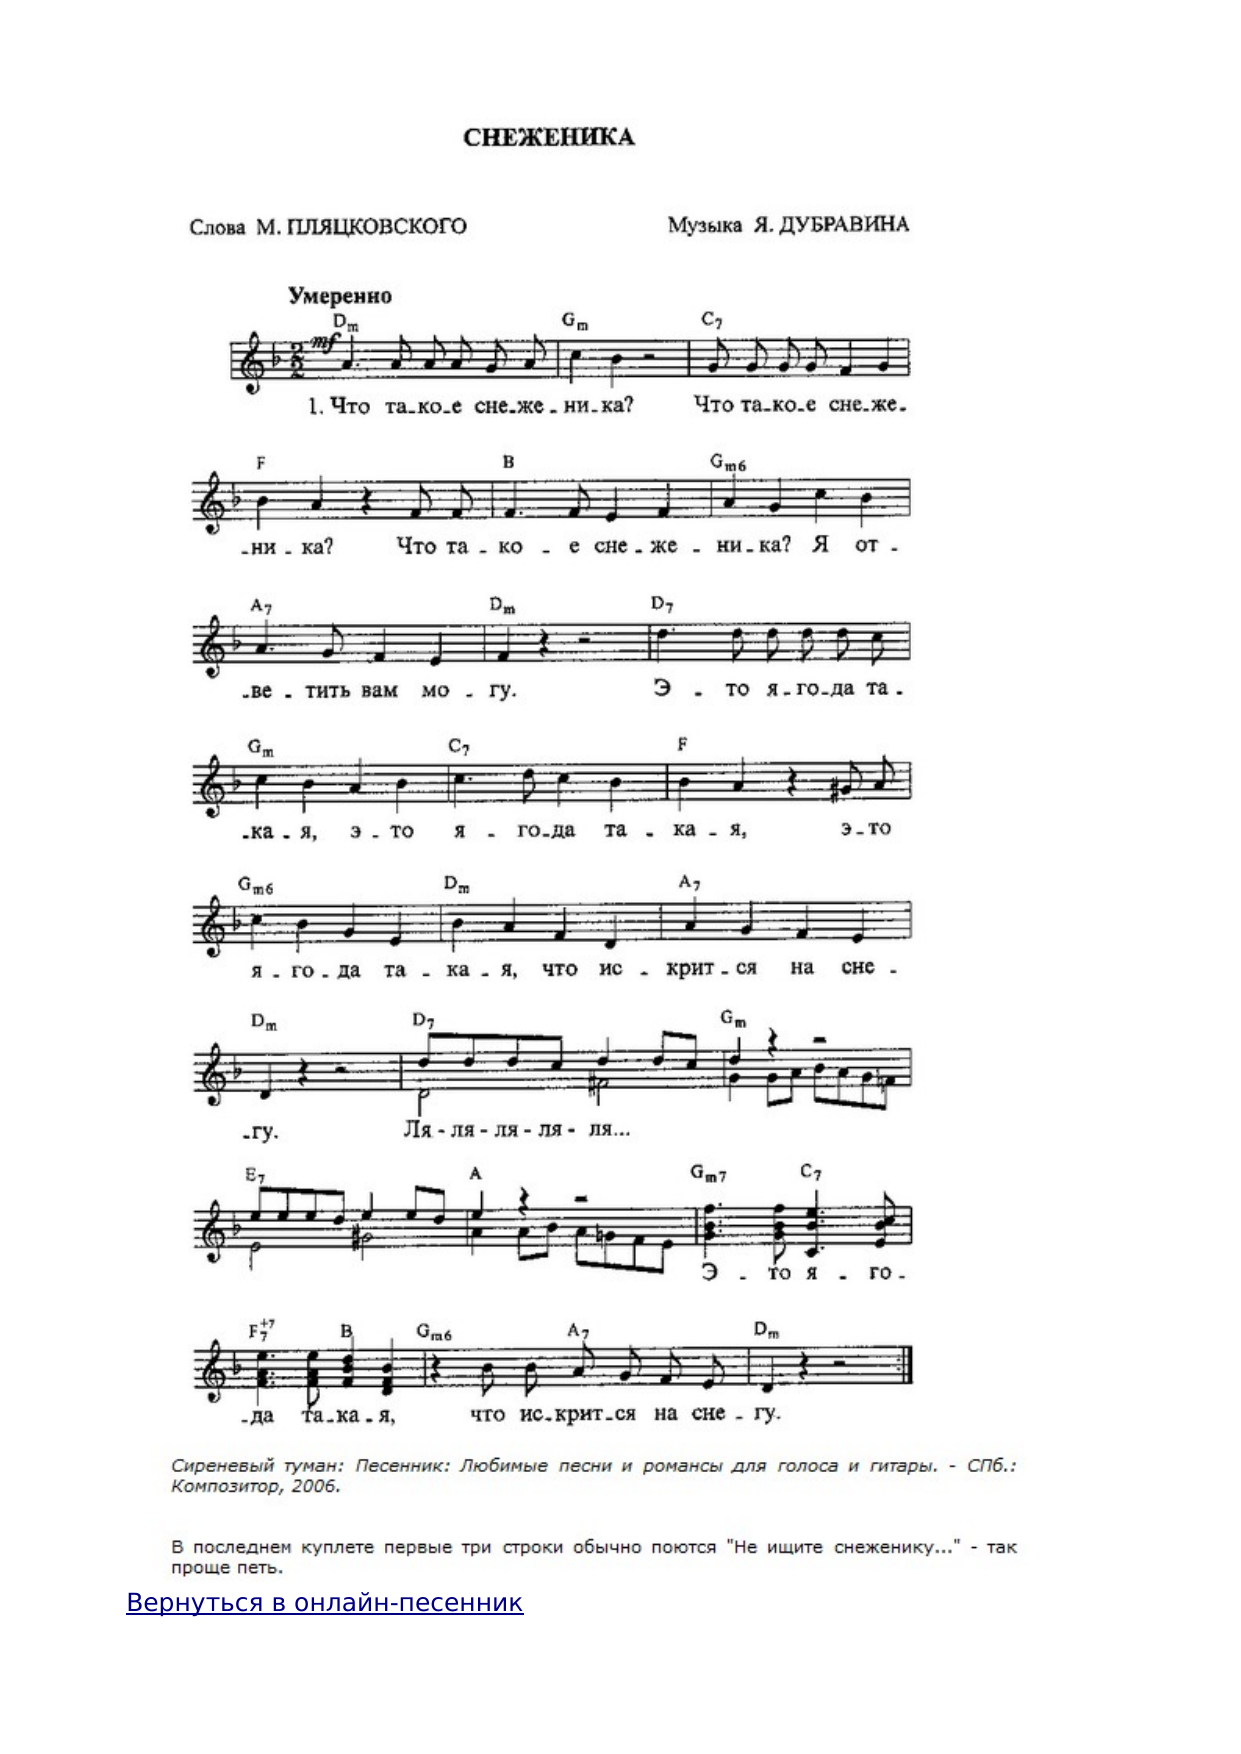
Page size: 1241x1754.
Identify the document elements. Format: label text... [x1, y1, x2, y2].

picture [126, 118, 1058, 1583]
text Вернуться в онлайн-песенник [118, 118, 1122, 1617]
